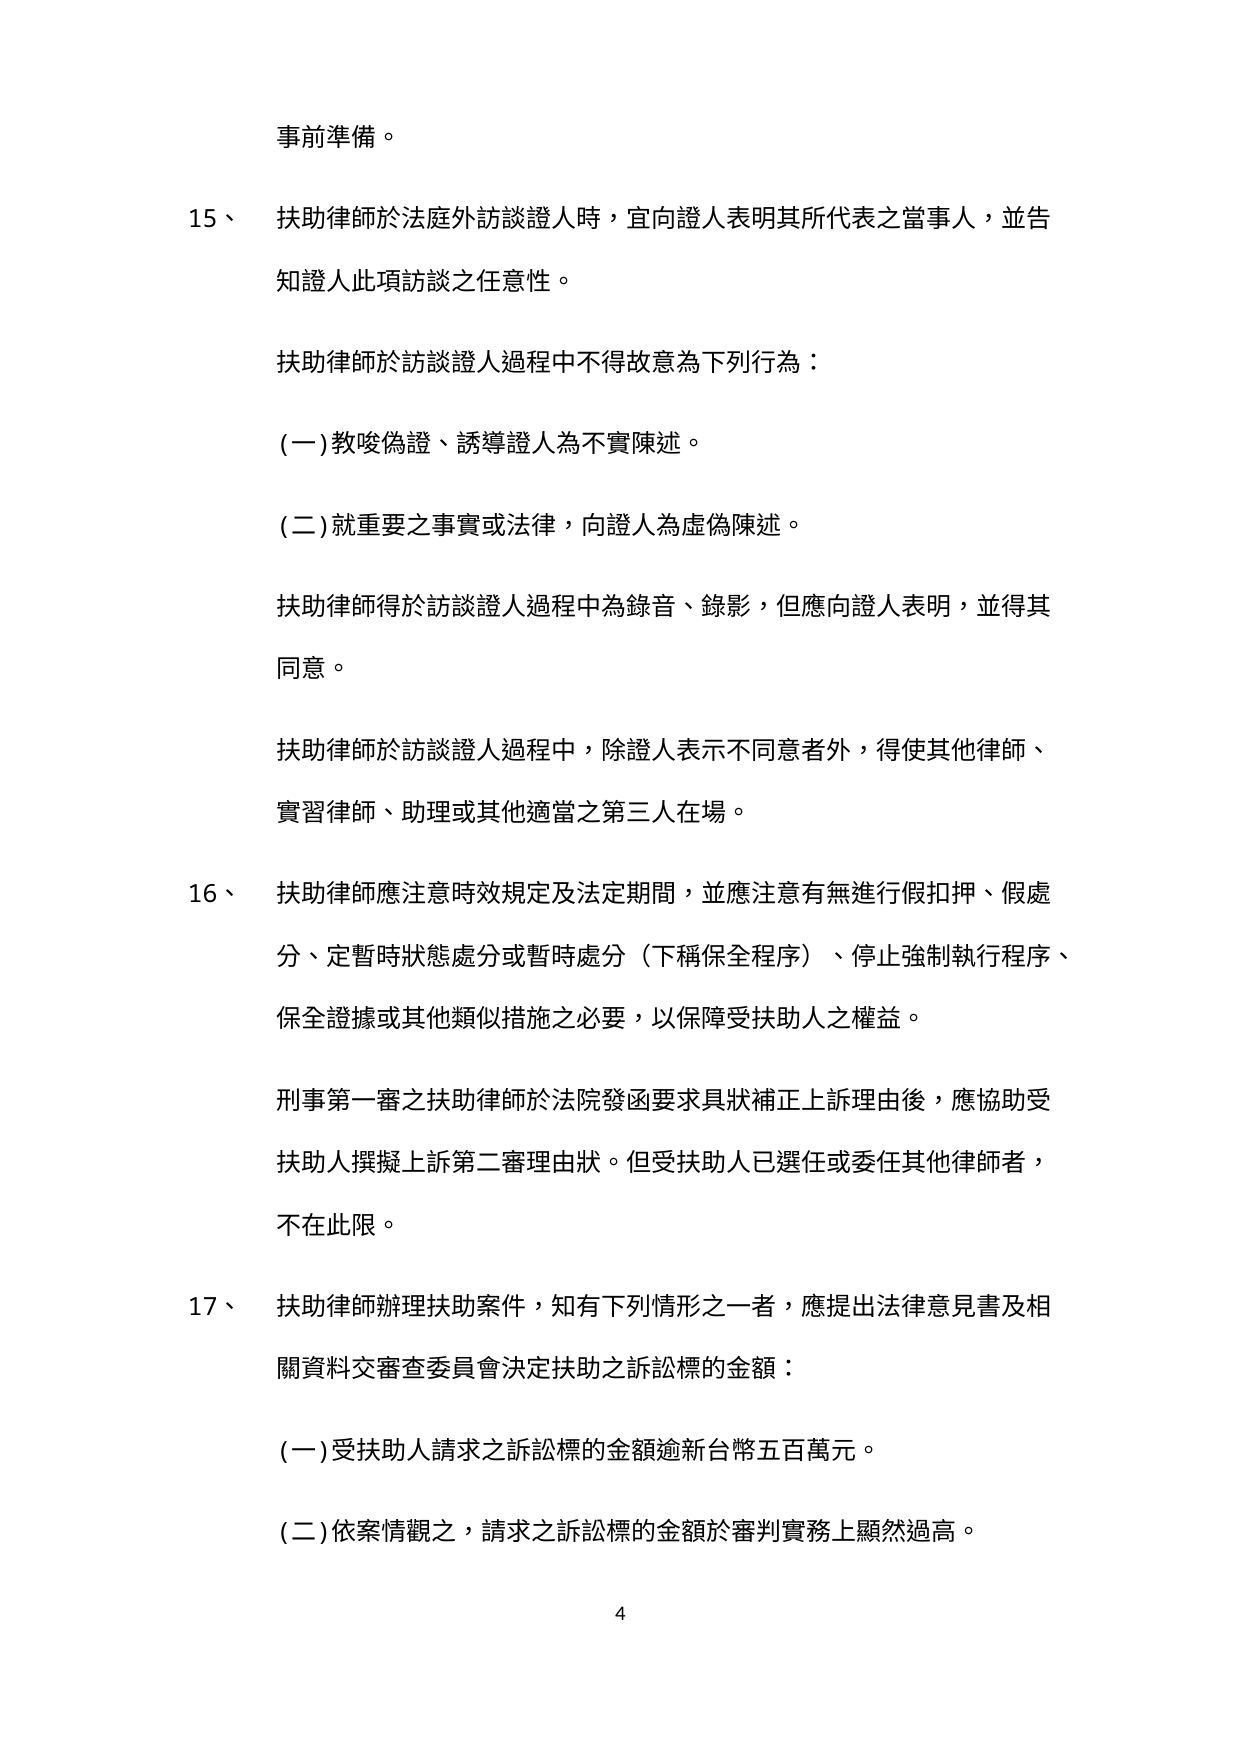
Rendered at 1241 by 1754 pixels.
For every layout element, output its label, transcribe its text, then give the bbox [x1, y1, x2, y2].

list 事前準備。 [187, 94, 1053, 157]
text (二)就重要之事實或法律，向證人為虛偽陳述。 [276, 482, 1053, 544]
text (一)受扶助人請求之訴訟標的金額逾新台幣五百萬元。 [276, 1407, 1053, 1469]
list 扶助律師辦理扶助案件，知有下列情形之一者，應提出法律意見書及相關資料交審查委員會決定扶助之訴訟標的金額： [187, 1263, 1053, 1388]
text 刑事第一審之扶助律師於法院發函要求具狀補正上訴理由後，應協助受扶助人撰擬上訴第二審理由狀。但受扶助人已選任或委任其他律師者，不在此限。 [276, 1057, 1053, 1244]
text 扶助律師於訪談證人過程中不得故意為下列行為： [276, 319, 1053, 382]
list 扶助律師應注意時效規定及法定期間，並應注意有無進行假扣押、假處分、定暫時狀態處分或暫時處分（下稱保全程序）、停止強制執行程序、保全證據或其他類似措施之必要，以保障受扶助人之權益。 [187, 850, 1053, 1038]
text 扶助律師得於訪談證人過程中為錄音、錄影，但應向證人表明，並得其同意。 [276, 563, 1053, 688]
list 扶助律師於法庭外訪談證人時，宜向證人表明其所代表之當事人，並告知證人此項訪談之任意性。 [187, 175, 1053, 300]
text (二)依案情觀之，請求之訴訟標的金額於審判實務上顯然過高。 [276, 1488, 1053, 1550]
text (一)教唆偽證、誘導證人為不實陳述。 [276, 400, 1053, 463]
text 扶助律師於訪談證人過程中，除證人表示不同意者外，得使其他律師、實習律師、助理或其他適當之第三人在場。 [276, 707, 1053, 832]
